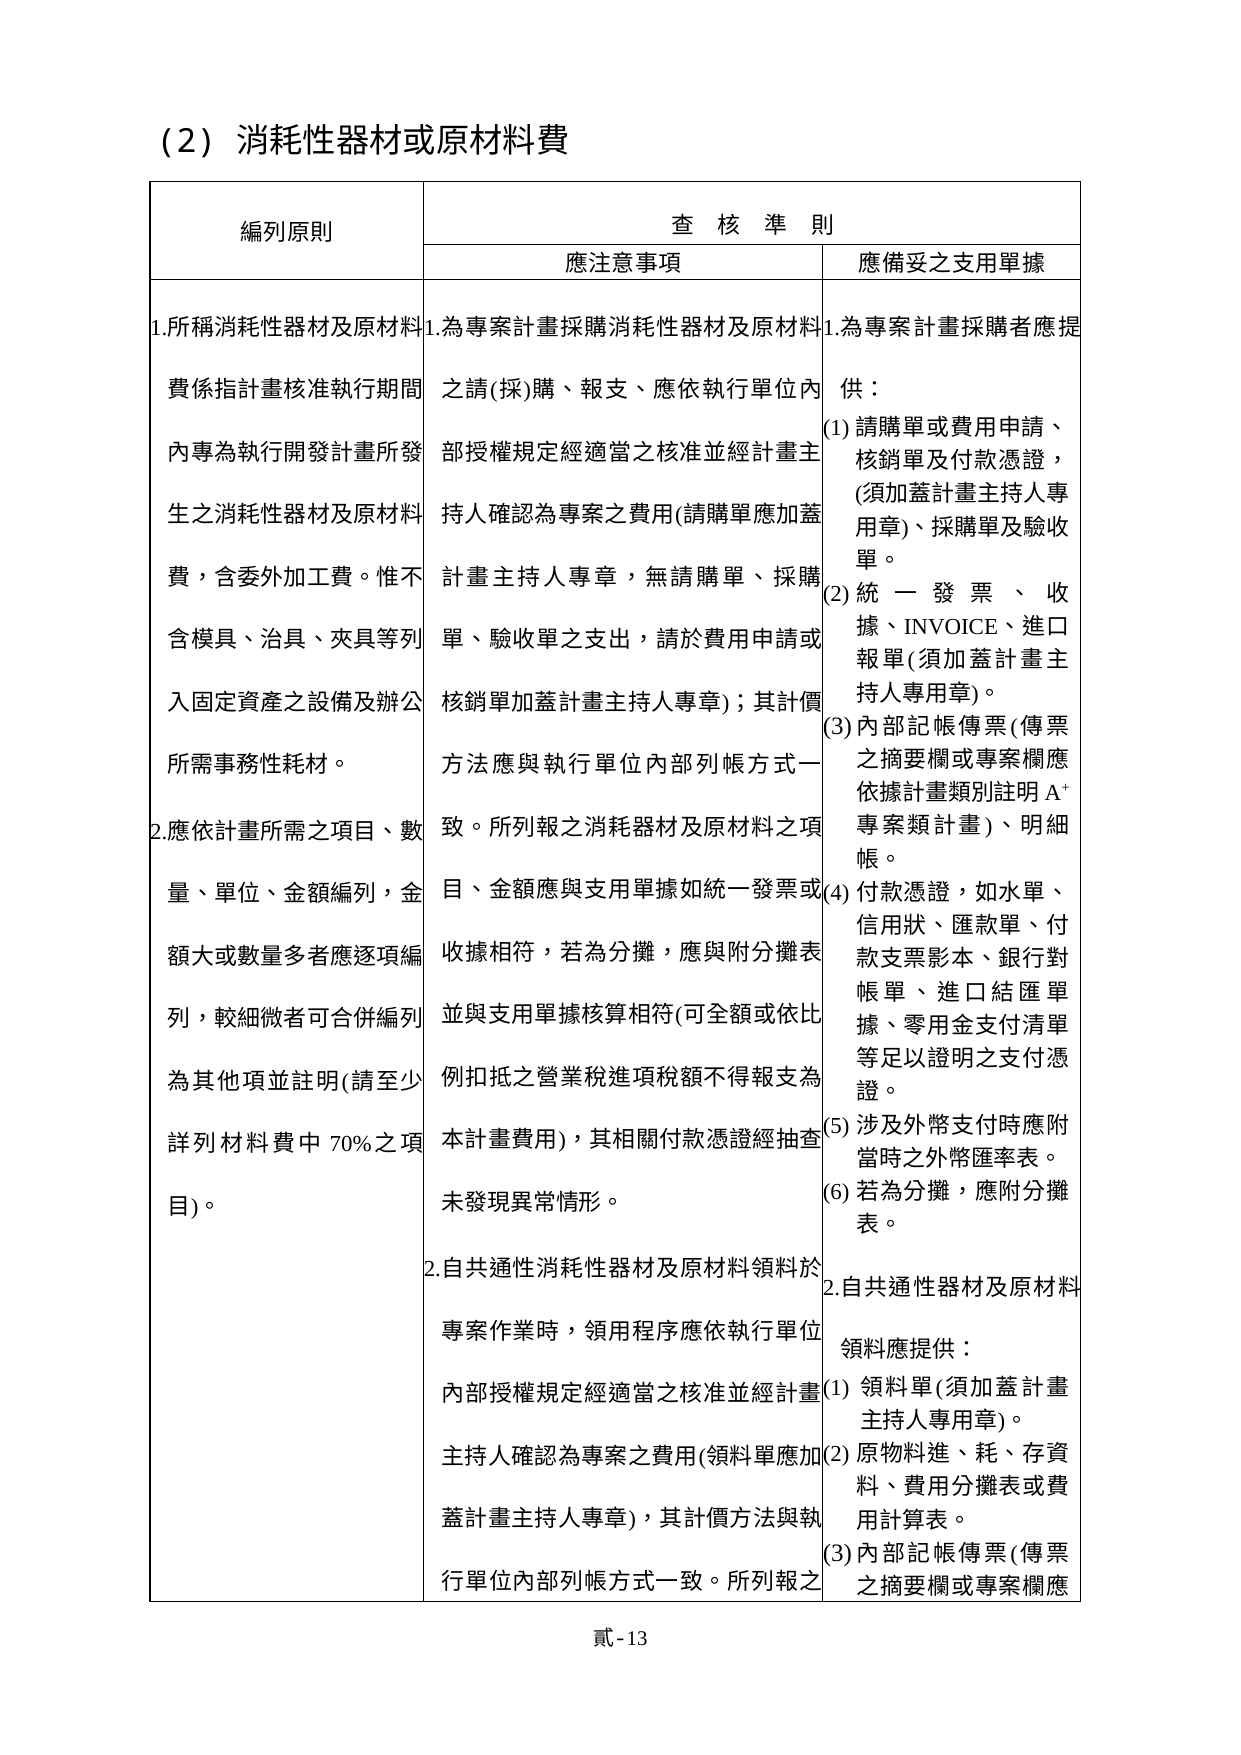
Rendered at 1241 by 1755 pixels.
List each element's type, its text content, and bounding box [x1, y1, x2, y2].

table_cell 應注意事項 [424, 245, 822, 278]
table_cell 為專案計畫採購消耗性器材及原材料之請(採)購、報支、應依執行單位內部授權規定經適當之核准並經計畫主持人確認為專案之費用(請購單應加蓋計畫主持人專章，無請購單、採購單、驗收單之支出，請於費用申請或核銷單加蓋計畫主持人專章)；其計價方法應與執行單位內部列帳方式一致。所列報之消耗器材及原材料之項目、金額應與支用單據如統一發票或收據相符，若為分攤，應與附分攤表並與支用單據核算相符(可全額或依比例扣抵之營業稅進項稅額不得報支為本計畫費用)，其相關付款憑證經抽查未發現異常情形。 自共通性消耗性器材及原材料領料於專案作業時，領用程序應依執行單位內部授權規定經適當之核准並經計畫主持人確認為專案之費用(領料單應加蓋計畫主持人專章)，其計價方法與執行單位內部列帳方式一致。所列報之 [424, 280, 822, 1601]
table_cell 所稱消耗性器材及原材料費係指計畫核准執行期間內專為執行開發計畫所發生之消耗性器材及原材料費，含委外加工費。惟不含模具、治具、夾具等列入固定資產之設備及辦公所需事務性耗材。 應依計畫所需之項目、數量、單位、金額編列，金額大或數量多者應逐項編列，較細微者可合併編列為其他項並註明(請至少詳列材料費中70%之項目)。 [151, 280, 423, 1601]
table_header 查 核 準 則 [424, 182, 1080, 244]
table_cell 為專案計畫採購者應提供： 請購單或費用申請、核銷單及付款憑證，(須加蓋計畫主持人專用章)、採購單及驗收單。 統一發票、收據、INVOICE、進口報單(須加蓋計畫主持人專用章)。 內部記帳傳票(傳票之摘要欄或專案欄應依據計畫類別註明A+專案類計畫)、明細帳。 付款憑證，如水單、信用狀、匯款單、付款支票影本、銀行對帳單、進口結匯單據、零用金支付清單等足以證明之支付憑證。 涉及外幣支付時應附當時之外幣匯率表。 若為分攤，應附分攤表。 自共通性器材及原材料領料應提供： 領料單(須加蓋計畫主持人專用章)。 原物料進、耗、存資料、費用分攤表或費用計算表。 內部記帳傳票(傳票之摘要欄或專案欄應依據計畫類別註明A+專案類計畫)、明細帳。 若為分攤，應附分攤表。 查核人員如認為有必要，得要求執行單位提供依據營利事業所得稅核課期間內應保存之原始採購憑證。 變更申請及核准文件或執行工作報告核備同意文件。 [823, 280, 1080, 1601]
table_cell 應備妥之支用單據 [823, 245, 1080, 278]
table_header 編列原則 [151, 182, 423, 278]
list 消耗性器材或原材料費 [156, 113, 1090, 162]
